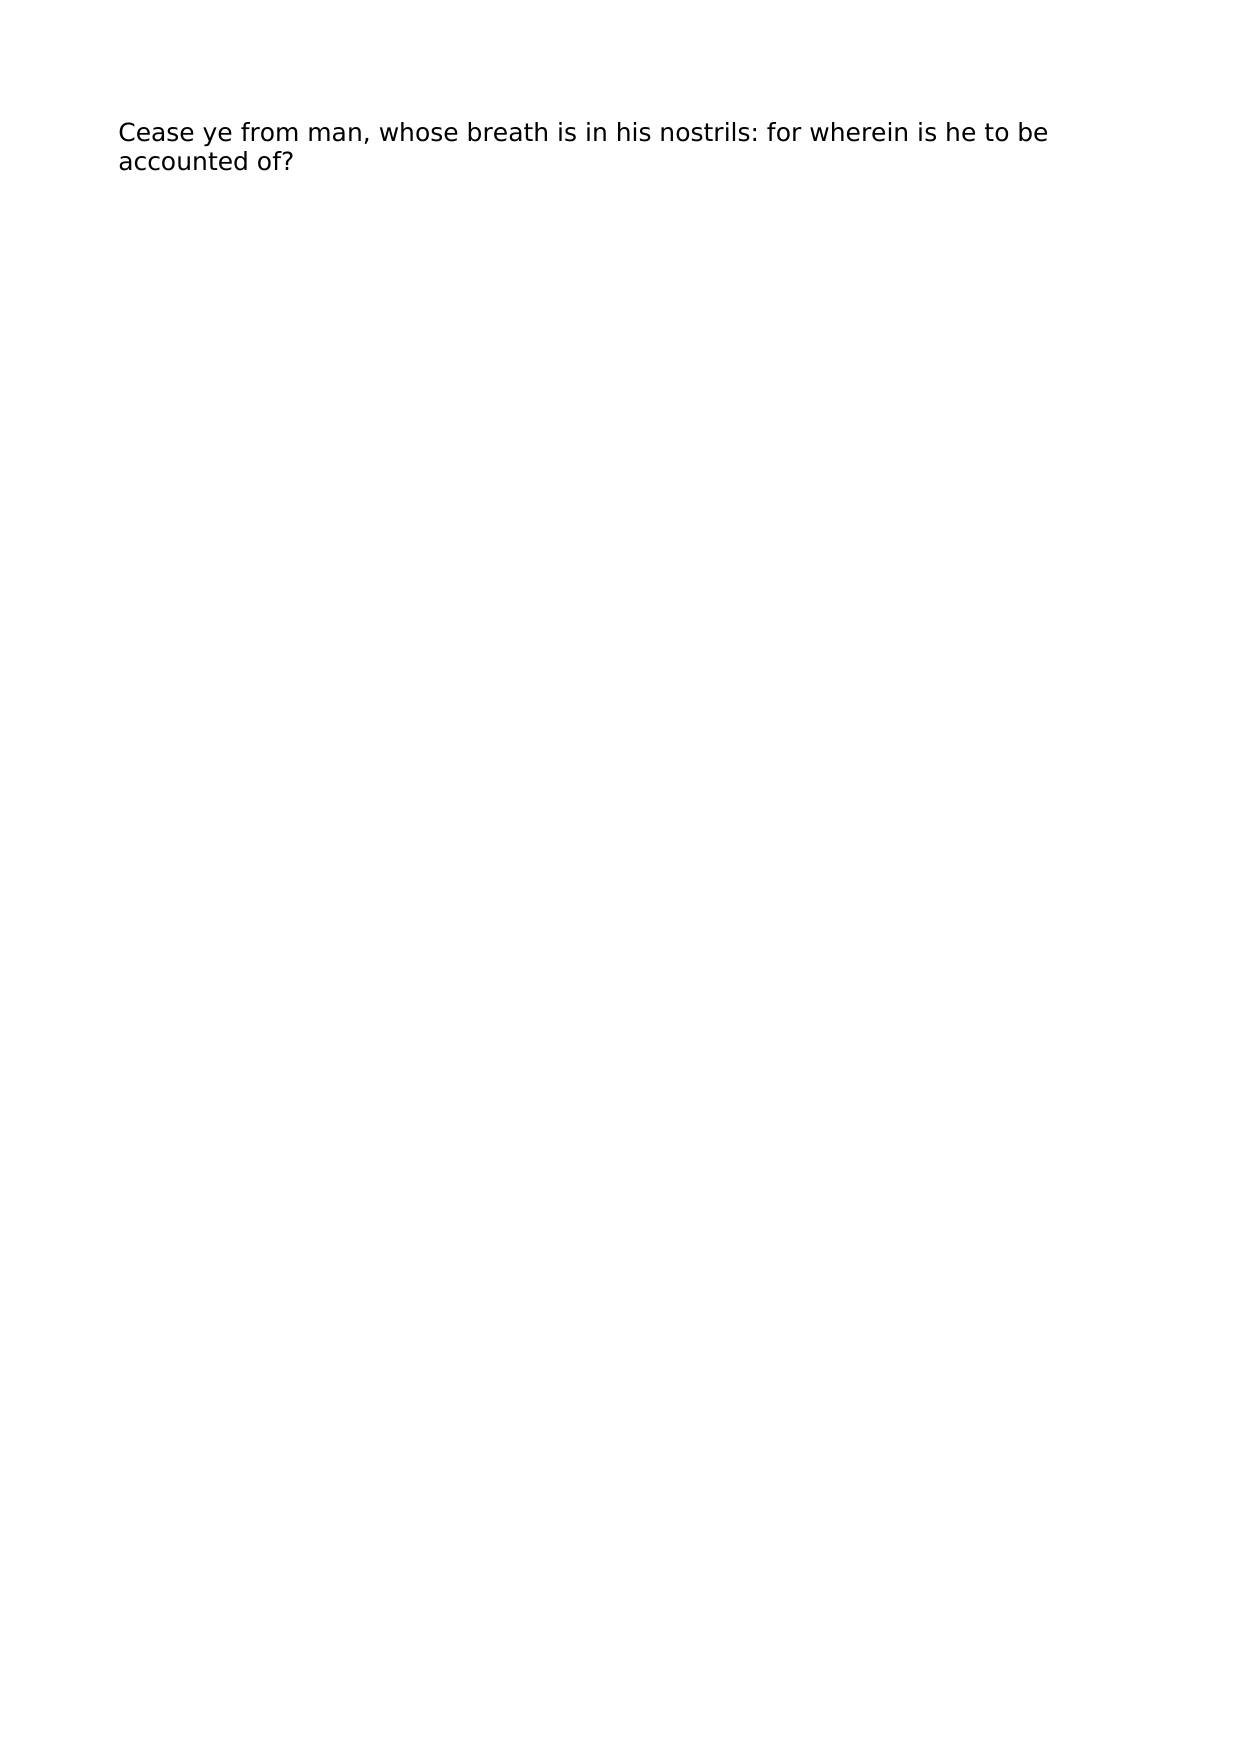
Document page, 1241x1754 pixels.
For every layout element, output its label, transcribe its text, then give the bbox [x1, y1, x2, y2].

text Cease ye from man, whose breath is in his nostrils: for wherein is he to be accounted of? [118, 118, 1122, 176]
